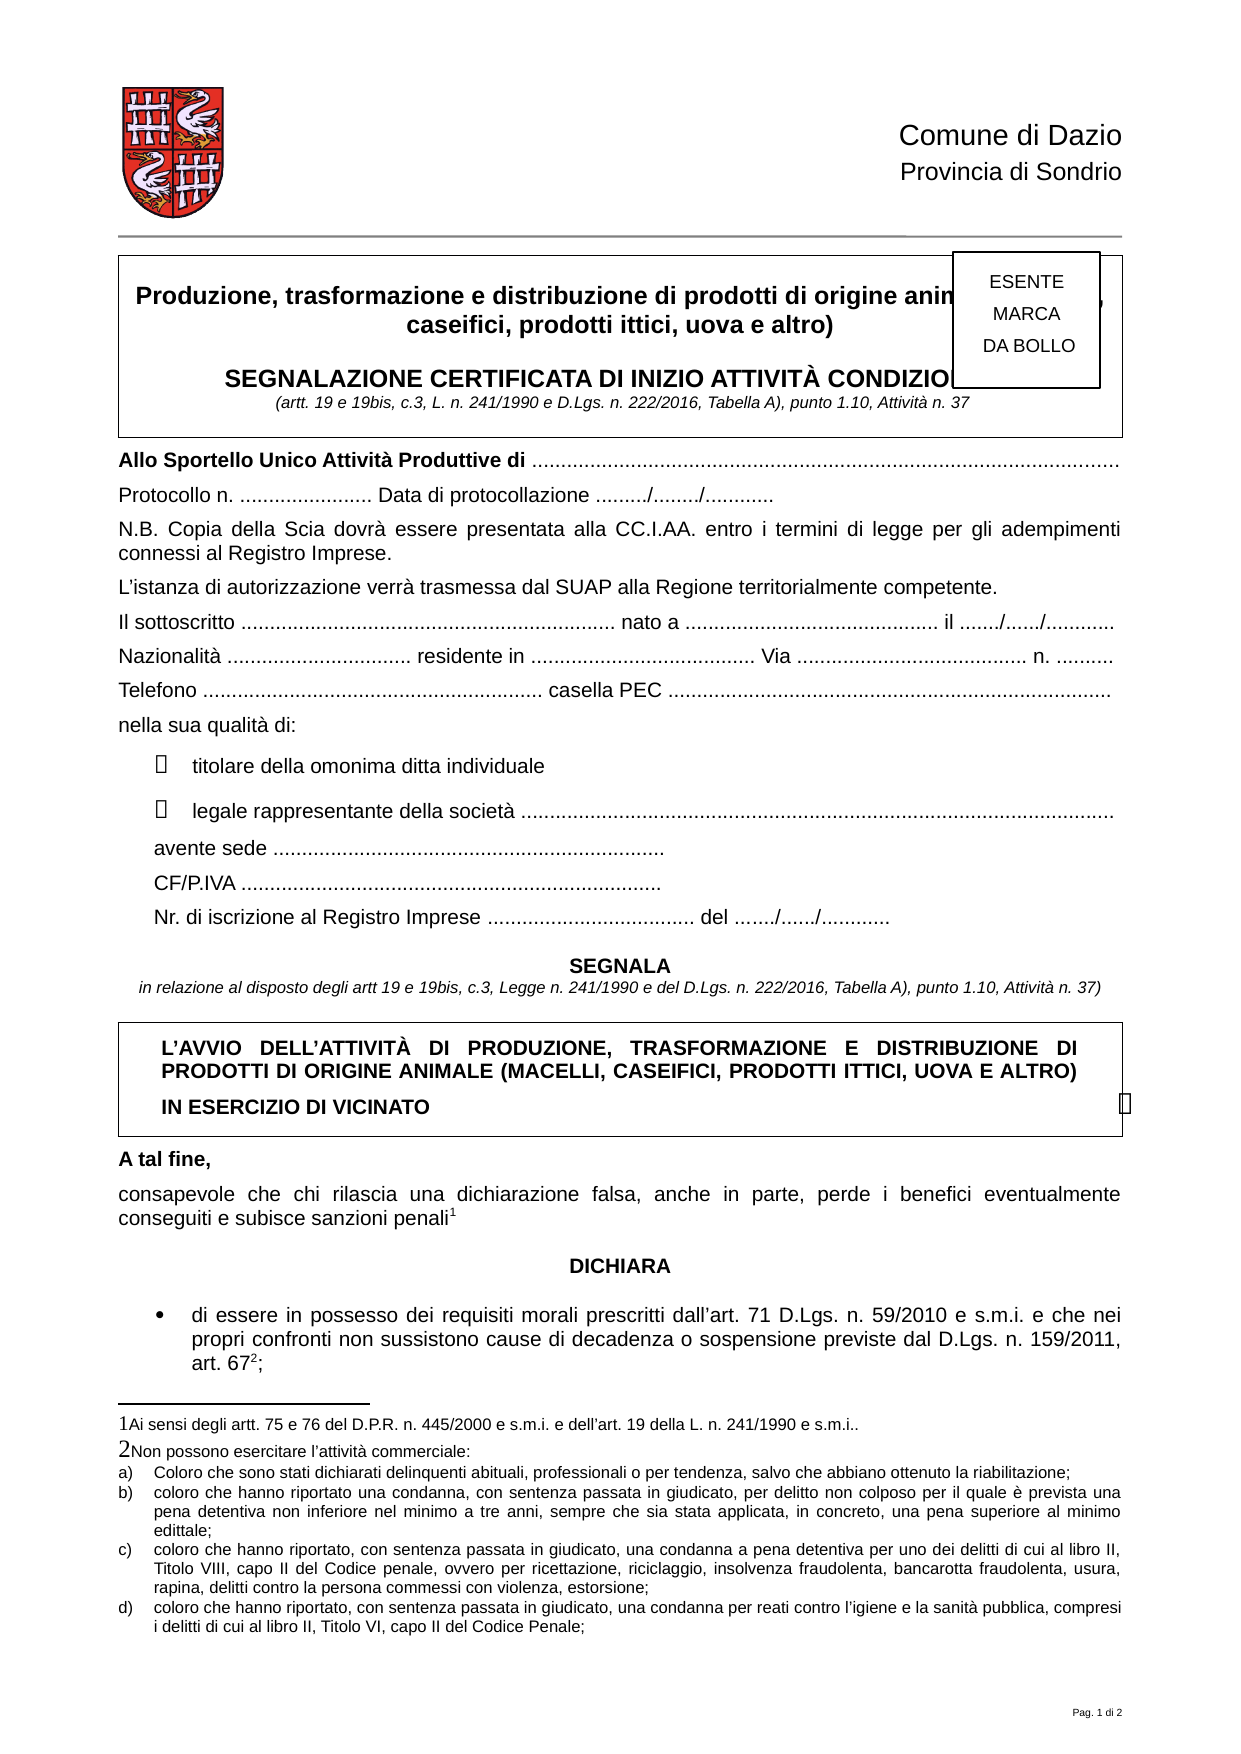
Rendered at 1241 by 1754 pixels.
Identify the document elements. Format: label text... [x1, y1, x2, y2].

text avente sede .................................................................... [153, 836, 1122, 860]
table_header L’AVVIO DELL’ATTIVITÀ DI PRODUZIONE, TRASFORMAZIONE E DISTRIBUZIONE DI PRODOTTI DI ORIGINE ANIMALE (MACELLI, CASEIFICI, PRODOTTI ITTICI, UOVA E ALTRO) IN ESERCIZIO DI VICINATO  [119, 1023, 1122, 1136]
picture [122, 87, 224, 219]
text Nr. di iscrizione al Registro Imprese .................................... del ......./....../............ [153, 905, 1122, 929]
list Non possono esercitare l’attività commerciale: [118, 1434, 1122, 1463]
text Provincia di Sondrio [224, 157, 1122, 185]
text Il sottoscritto ................................................................. nato a ............................................ il ......./....../............ [118, 609, 1122, 633]
text consapevole che chi rilascia una dichiarazione falsa, anche in parte, perde i benefici eventualmente conseguiti e subisce sanzioni penali [118, 1181, 1122, 1229]
text SEGNALA [118, 954, 1122, 978]
text N.B. Copia della Scia dovrà essere presentata alla CC.I.AA. entro i termini di legge per gli adempimenti connessi al Registro Imprese. [118, 517, 1122, 565]
text DICHIARA [118, 1254, 1122, 1278]
table_header Produzione, trasformazione e distribuzione di prodotti di origine animale (macelli, caseifici, prodotti ittici, uova e altro) SEGNALAZIONE CERTIFICATA DI INIZIO ATTIVITÀ CONDIZIONATA (artt. 19 e 19bis, c.3, L. n. 241/1990 e D.Lgs. n. 222/2016, Tabella A), punto 1.10, Attività n. 37 [119, 256, 1122, 437]
list coloro che hanno riportato, con sentenza passata in giudicato, una condanna a pena detentiva per uno dei delitti di cui al libro II, Titolo VIII, capo II del Codice penale, ovvero per ricettazione, riciclaggio, insolvenza fraudolenta, bancarotta fraudolenta, usura, rapina, delitti contro la persona commessi con violenza, estorsione; [118, 1540, 1122, 1597]
text Ai sensi degli artt. 75 e 76 del D.P.R. n. 445/2000 e s.m.i. e dell’art. 19 della L. n. 241/1990 e s.m.i.. [118, 1411, 1122, 1434]
text Allo Sportello Unico Attività Produttive di [118, 448, 1122, 472]
text nella sua qualità di: [118, 713, 1122, 737]
list coloro che hanno riportato, con sentenza passata in giudicato, una condanna per reati contro l’igiene e la sanità pubblica, compresi i delitti di cui al libro II, Titolo VI, capo II del Codice Penale; [118, 1597, 1122, 1636]
text Telefono ........................................................... casella PEC ............................................................................. [118, 678, 1122, 702]
list di essere in possesso dei requisiti morali prescritti dall’art. 71 D.Lgs. n. 59/2010 e s.m.i. e che nei propri confronti non sussistono cause di decadenza o sospensione previste dal D.Lgs. n. 159/2011, art. 67; [156, 1303, 1122, 1375]
text Nazionalità ................................ residente in ....................................... Via ........................................ n. .......... [118, 644, 1122, 668]
text Comune di Dazio [224, 118, 1122, 152]
text Protocollo n. ....................... Data di protocollazione ........./......../............ [118, 482, 1122, 506]
list Coloro che sono stati dichiarati delinquenti abituali, professionali o per tendenza, salvo che abbiano ottenuto la riabilitazione; [118, 1463, 1122, 1482]
text CF/P.IVA ......................................................................... [153, 870, 1122, 894]
text  titolare della omonima ditta individuale [153, 747, 1122, 781]
text A tal fine, [118, 1147, 1122, 1171]
text in relazione al disposto degli artt 19 e 19bis, c.3, Legge n. 241/1990 e del D.Lgs. n. 222/2016, Tabella A), punto 1.10, Attività n. 37) [118, 978, 1122, 997]
list coloro che hanno riportato una condanna, con sentenza passata in giudicato, per delitto non colposo per il quale è prevista una pena detentiva non inferiore nel minimo a tre anni, sempre che sia stata applicata, in concreto, una pena superiore al minimo edittale; [118, 1482, 1122, 1540]
text L’istanza di autorizzazione verrà trasmessa dal SUAP alla Regione territorialmente competente. [118, 575, 1122, 599]
text  legale rappresentante della società ....................................................................................................... [153, 792, 1122, 826]
